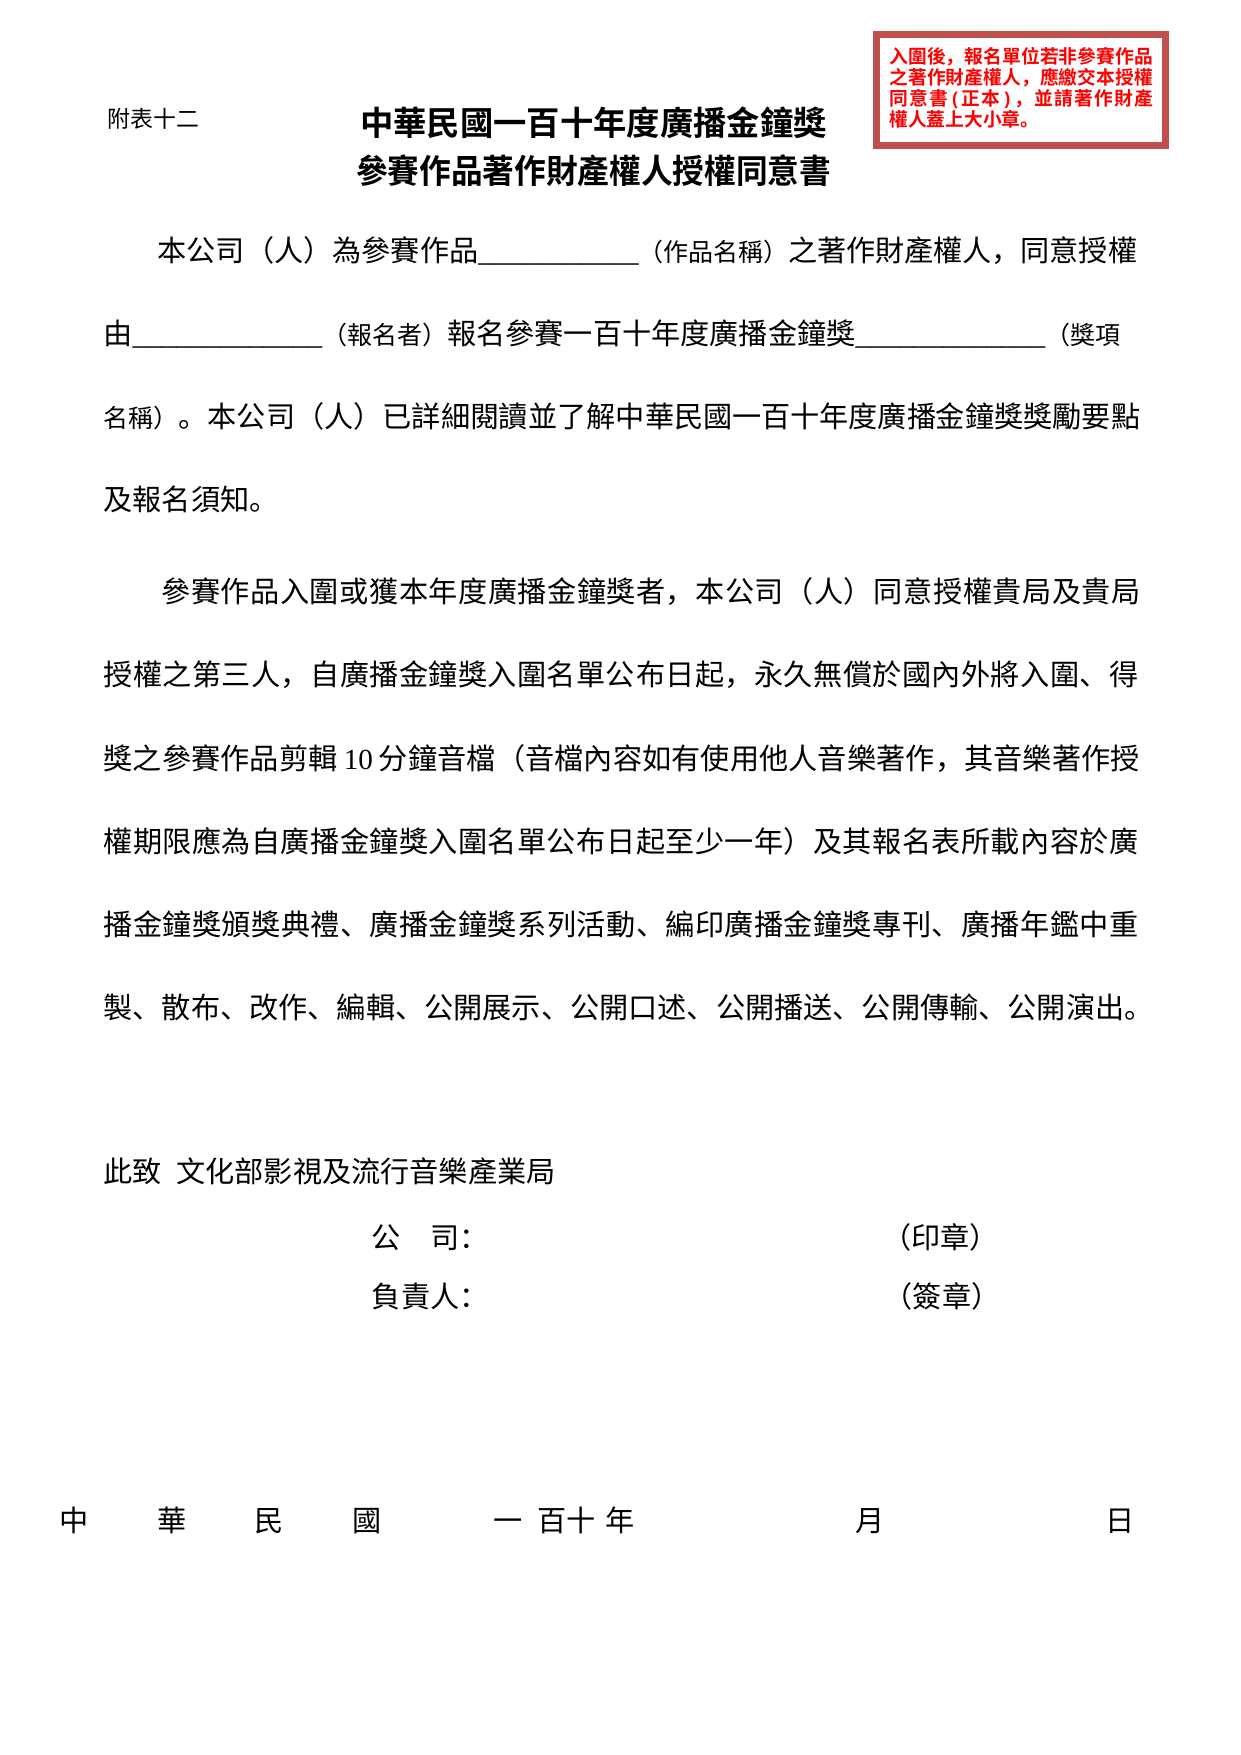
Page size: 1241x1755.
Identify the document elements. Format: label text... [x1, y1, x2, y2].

text 負責人： （簽章） [372, 1274, 1036, 1316]
text 中華民國一百十年度廣播金鐘獎 [48, 92, 873, 145]
text 附表十二 [107, 101, 252, 132]
text 公 司： （印章） [371, 1215, 1036, 1257]
text 參賽作品入圍或獲本年度廣播金鐘獎者，本公司（人）同意授權貴局及貴局授權之第三人，自廣播金鐘獎入圍名單公布日起，永久無償於國內外將入圍、得獎之參賽作品剪輯10分鐘音檔（音檔內容如有使用他人音樂著作，其音樂著作授權期限應為自廣播金鐘獎入圍名單公布日起至少一年）及其報名表所載內容於廣播金鐘獎頒獎典禮、廣播金鐘獎系列活動、編印廣播金鐘獎專刊、廣播年鑑中重製、散布、改作、編輯、公開展示、公開口述、公開播送、公開傳輸、公開演出。 [103, 569, 1141, 1027]
text 入圍後，報名單位若非參賽作品之著作財產權人，應繳交本授權同意書(正本)，並請著作財產權人蓋上大小章。 [889, 47, 1153, 130]
subtitle 本公司（人）為參賽作品___________（作品名稱）之著作財產權人，同意授權由_____________（報名者）報名參賽一百十年度廣播金鐘獎_____________（獎項名稱）。本公司（人）已詳細閱讀並了解中華民國一百十年度廣播金鐘獎獎勵要點及報名須知。 [103, 227, 1141, 519]
text 此致 文化部影視及流行音樂產業局 [103, 1149, 1036, 1191]
text 中 華 民 國 一 百十年 月 日 [59, 1498, 1138, 1540]
text 參賽作品著作財產權人授權同意書 [48, 145, 1138, 193]
